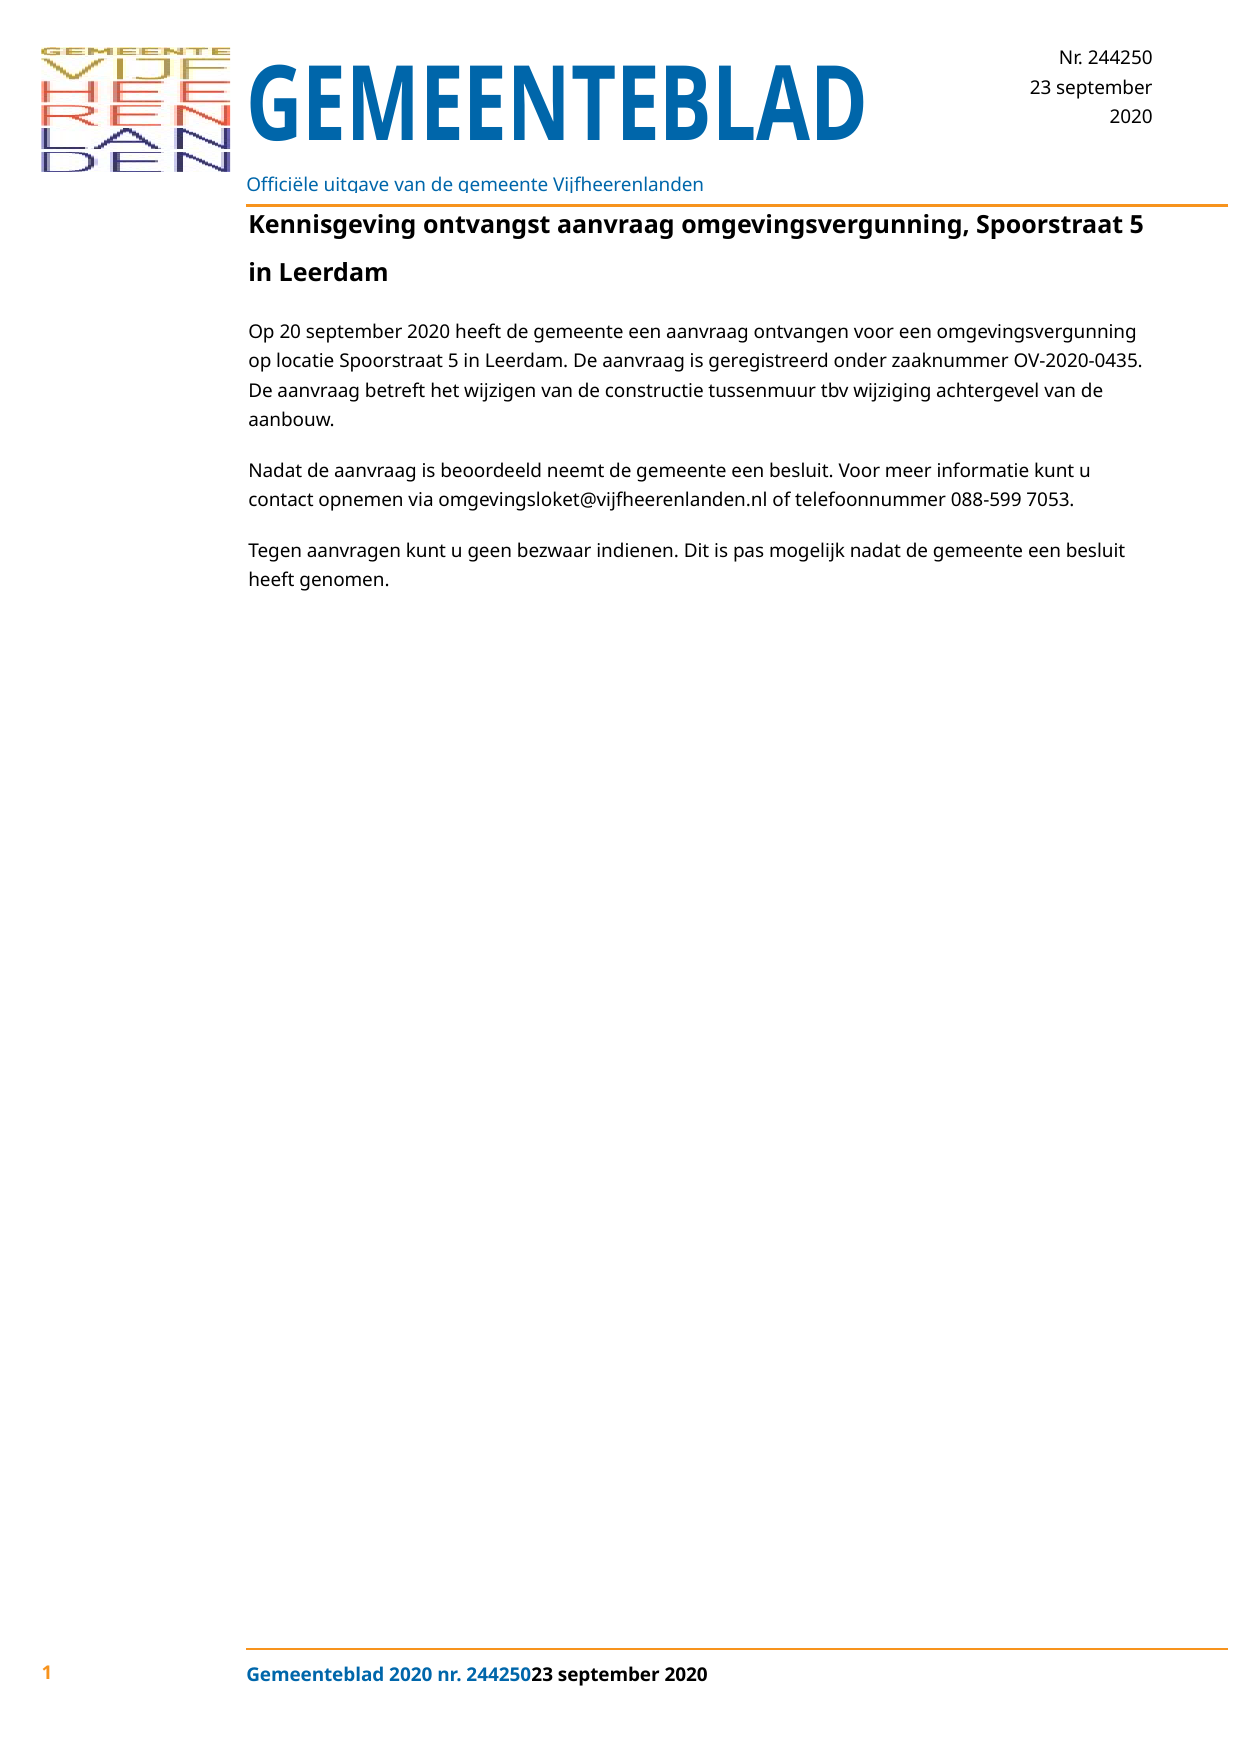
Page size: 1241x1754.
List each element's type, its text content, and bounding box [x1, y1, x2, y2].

text Kennisgeving ontvangst aanvraag omgevingsvergunning, Spoorstraat 5 in Leerdam [248, 207, 1152, 288]
text Nadat de aanvraag is beoordeeld neemt de gemeente een besluit. Voor meer informatie kunt u contact opnemen via omgevingsloket@vijfheerenlanden.nl of telefoonnummer 088-599 7053. [248, 457, 1152, 512]
picture [41, 47, 231, 172]
text Op 20 september 2020 heeft de gemeente een aanvraag ontvangen voor een omgevingsvergunning op locatie Spoorstraat 5 in Leerdam. De aanvraag is geregistreerd onder zaaknummer OV-2020-0435. De aanvraag betreft het wijzigen van de constructie tussenmuur tbv wijziging achtergevel van de aanbouw. [248, 318, 1152, 432]
text Tegen aanvragen kunt u geen bezwaar indienen. Dit is pas mogelijk nadat de gemeente een besluit heeft genomen. [248, 537, 1152, 592]
